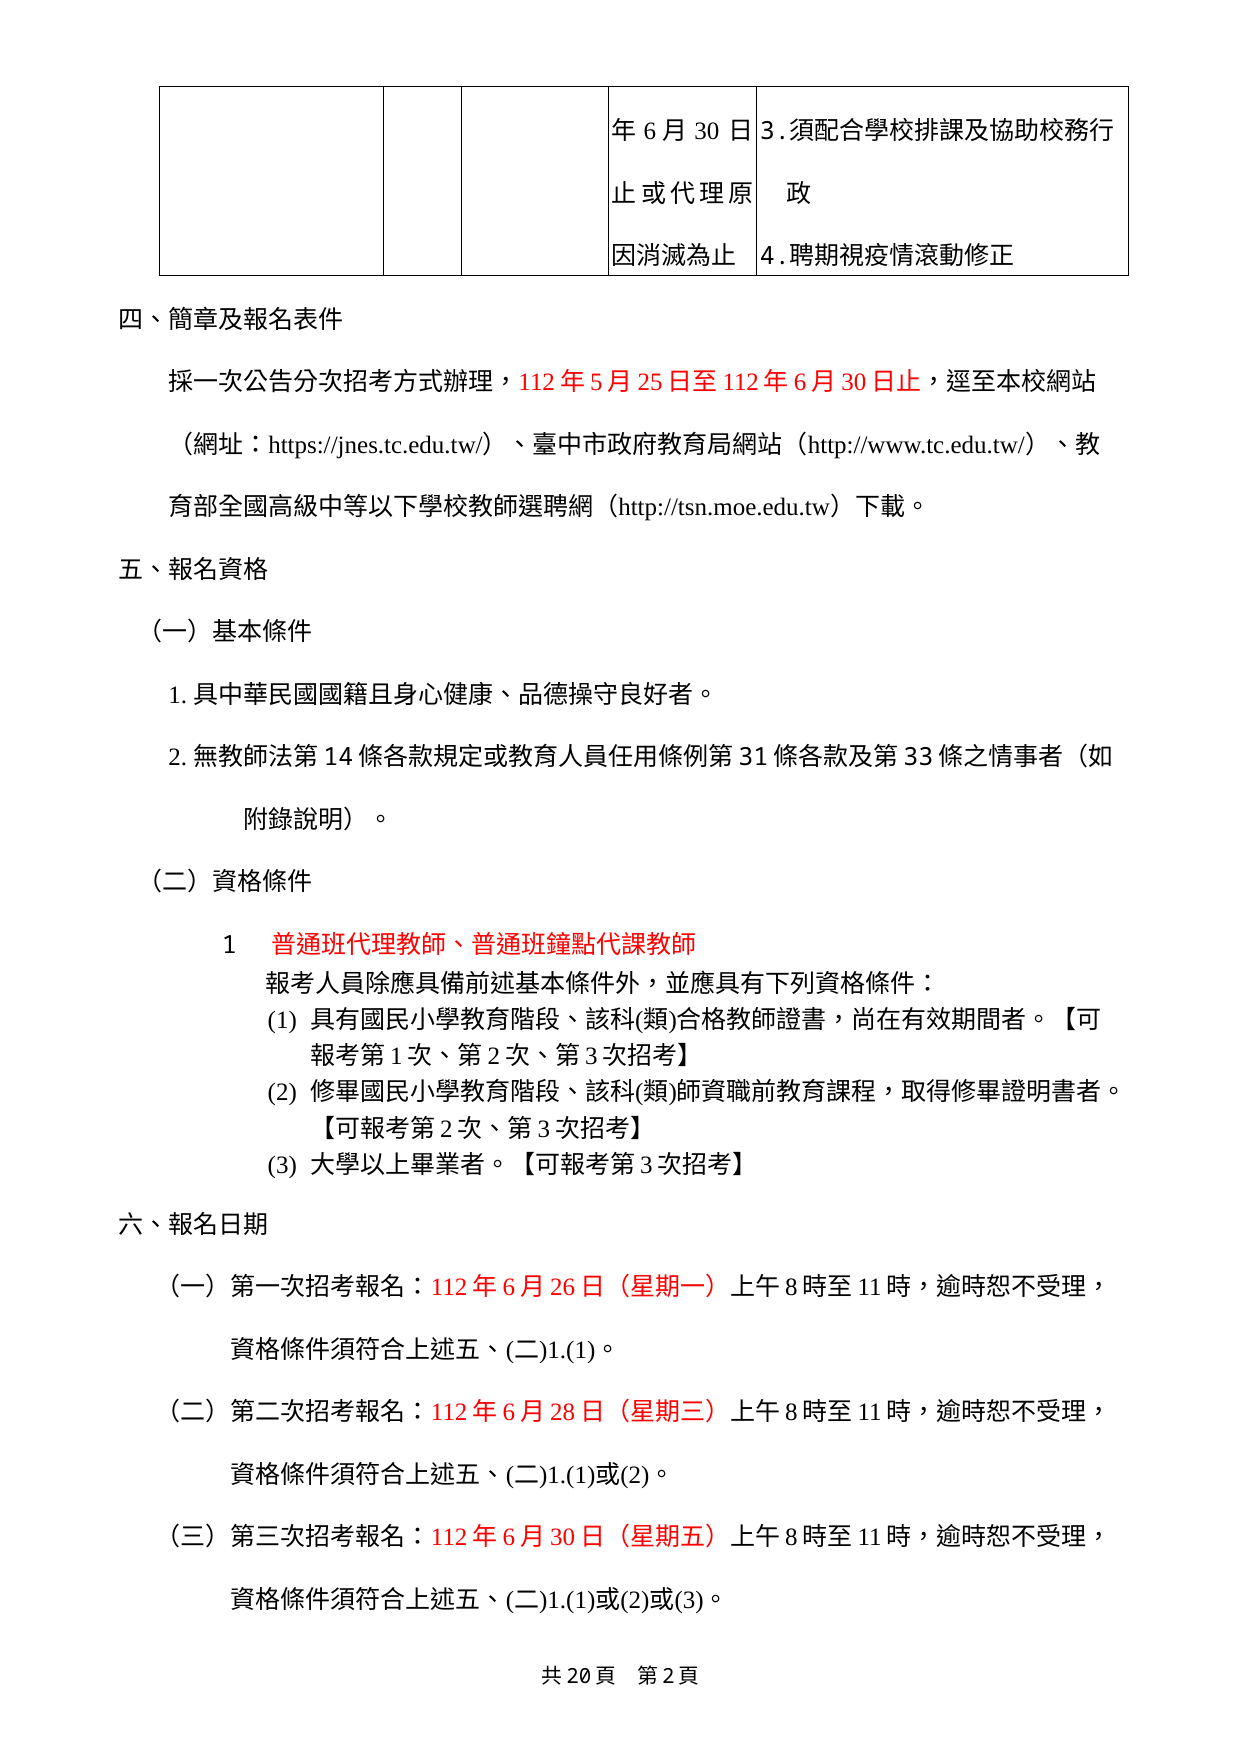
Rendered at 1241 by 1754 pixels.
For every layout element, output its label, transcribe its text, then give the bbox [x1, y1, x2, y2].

table_cell [462, 87, 608, 274]
text （二）第二次招考報名：112年6月28日（星期三）上午8時至11時，逾時恕不受理，資格條件須符合上述五、(二)1.(1)或(2)。 [156, 1368, 1122, 1493]
text 1. 具中華民國國籍且身心健康、品德操守良好者。 [118, 651, 1122, 713]
text 2. 無教師法第14條各款規定或教育人員任用條例第31條各款及第33條之情事者（如附錄說明）。 [118, 713, 1122, 838]
text (3) 大學以上畢業者。【可報考第3次招考】 [267, 1144, 1122, 1181]
table_cell [384, 87, 461, 274]
text （三）第三次招考報名：112年6月30日（星期五）上午8時至11時，逾時恕不受理，資格條件須符合上述五、(二)1.(1)或(2)或(3)。 [156, 1493, 1122, 1618]
text （一）第一次招考報名：112年6月26日（星期一）上午8時至11時，逾時恕不受理，資格條件須符合上述五、(二)1.(1)。 [156, 1243, 1122, 1368]
table_cell [160, 87, 383, 274]
table_cell 年6月30 日止或代理原因消滅為止 [609, 87, 756, 274]
text 五、報名資格 [118, 526, 1122, 588]
text 六、報名日期 [118, 1181, 1122, 1243]
text (1) 具有國民小學教育階段、該科(類)合格教師證書，尚在有效期間者。【可報考第1次、第2次、第3次招考】 [267, 999, 1122, 1072]
text （二）資格條件 [118, 838, 1122, 901]
text (2) 修畢國民小學教育階段、該科(類)師資職前教育課程，取得修畢證明書者。【可報考第2次、第3次招考】 [267, 1072, 1122, 1144]
text 四、簡章及報名表件 採一次公告分次招考方式辦理，112年5月25日至112年6月30日止，逕至本校網站（網址：https://jnes.tc.edu.tw/）、臺中市政府教育局網站（http://www.tc.edu.tw/）、教育部全國高級中等以下學校教師選聘網（http://tsn.moe.edu.tw）下載。 [118, 276, 1122, 526]
text 報考人員除應具備前述基本條件外，並應具有下列資格條件： [266, 963, 1122, 999]
list 普通班代理教師、普通班鐘點代課教師 [222, 901, 1122, 963]
table_cell 3.須配合學校排課及協助校務行政 4.聘期視疫情滾動修正 [757, 87, 1128, 274]
text （一）基本條件 [118, 588, 1122, 651]
